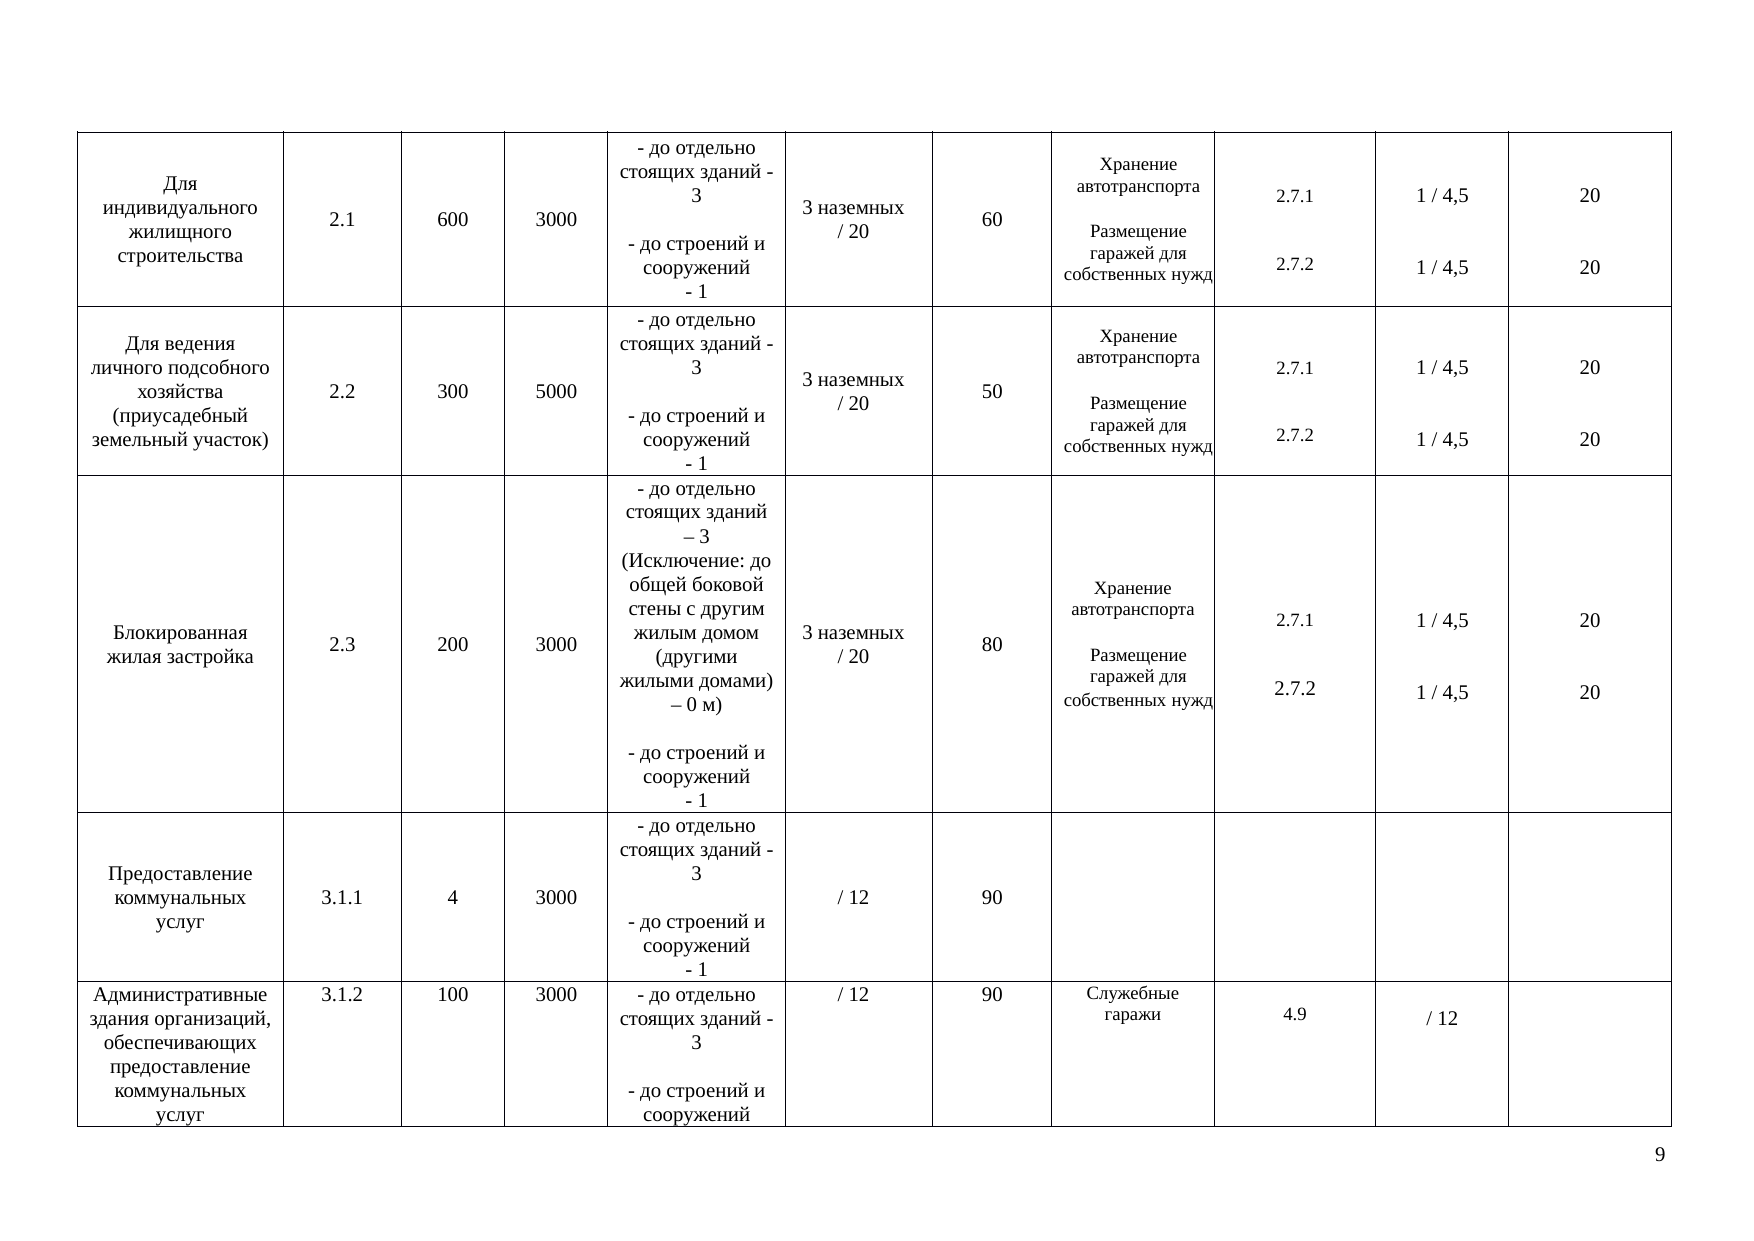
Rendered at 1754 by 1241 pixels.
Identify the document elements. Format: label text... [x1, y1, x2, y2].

table_cell - до отдельно стоящих зданий - 3 - до строений и сооружений - 1 [608, 813, 785, 981]
table_cell 3000 [505, 133, 607, 306]
table_cell 5000 [505, 307, 607, 475]
table_cell Блокированная жилая застройка [78, 476, 283, 812]
table_cell Служебные гаражи [1052, 982, 1214, 1126]
table_cell [1509, 813, 1671, 981]
table_cell 1 / 4,5 1 / 4,5 [1376, 476, 1508, 812]
table_cell - до отдельно стоящих зданий - 3 - до строений и сооружений [608, 982, 785, 1126]
table_cell 90 [933, 982, 1051, 1126]
table_cell 20 20 [1509, 133, 1671, 306]
table_cell 100 [402, 982, 504, 1126]
table_cell Для ведения личного подсобного хозяйства (приусадебный земельный участок) [78, 307, 283, 475]
table_cell Для индивидуального жилищного строительства [78, 133, 283, 306]
table_cell Предоставление коммунальных услуг [78, 813, 283, 981]
table_cell 2.3 [284, 476, 401, 812]
table_cell 3 наземных / 20 [786, 133, 932, 306]
table_cell / 12 [1376, 982, 1508, 1126]
table_cell 2.2 [284, 307, 401, 475]
table_cell 60 [933, 133, 1051, 306]
table_cell Административные здания организаций, обеспечивающих предоставление коммунальных услуг [78, 982, 283, 1126]
table_cell 4 [402, 813, 504, 981]
table_cell 3.1.2 [284, 982, 401, 1126]
table_cell Хранение автотранспорта Размещение гаражей для собственных нужд [1052, 476, 1214, 812]
table_cell [1376, 813, 1508, 981]
table_cell Хранение автотранспорта Размещение гаражей для собственных нужд [1052, 133, 1214, 306]
table_cell 2.7.1 2.7.2 [1215, 133, 1375, 306]
table_cell / 12 [786, 813, 932, 981]
table_cell 600 [402, 133, 504, 306]
table_cell 2.7.1 2.7.2 [1215, 476, 1375, 812]
table_cell 1 / 4,5 1 / 4,5 [1376, 133, 1508, 306]
table_cell 90 [933, 813, 1051, 981]
table_cell 3.1.1 [284, 813, 401, 981]
table_cell 50 [933, 307, 1051, 475]
table_cell 4.9 [1215, 982, 1375, 1126]
table_cell 20 20 [1509, 307, 1671, 475]
table_cell 1 / 4,5 1 / 4,5 [1376, 307, 1508, 475]
table_cell 200 [402, 476, 504, 812]
table_cell - до отдельно стоящих зданий - 3 - до строений и сооружений - 1 [608, 307, 785, 475]
table_cell 80 [933, 476, 1051, 812]
table_cell [1052, 813, 1214, 981]
table_cell 2.1 [284, 133, 401, 306]
table_cell - до отдельно стоящих зданий - 3 - до строений и сооружений - 1 [608, 133, 785, 306]
table_cell Хранение автотранспорта Размещение гаражей для собственных нужд [1052, 307, 1214, 475]
table_cell - до отдельно стоящих зданий – 3 (Исключение: до общей боковой стены с другим жилым домом (другими жилыми домами) – 0 м) - до строений и сооружений - 1 [608, 476, 785, 812]
table_cell 3 наземных / 20 [786, 476, 932, 812]
table_cell 2.7.1 2.7.2 [1215, 307, 1375, 475]
table_cell 300 [402, 307, 504, 475]
table_cell [1509, 982, 1671, 1126]
table_cell 3000 [505, 476, 607, 812]
table_cell 3 наземных / 20 [786, 307, 932, 475]
table_cell 3000 [505, 982, 607, 1126]
table_cell / 12 [786, 982, 932, 1126]
table_cell [1215, 813, 1375, 981]
table_cell 20 20 [1509, 476, 1671, 812]
table_cell 3000 [505, 813, 607, 981]
